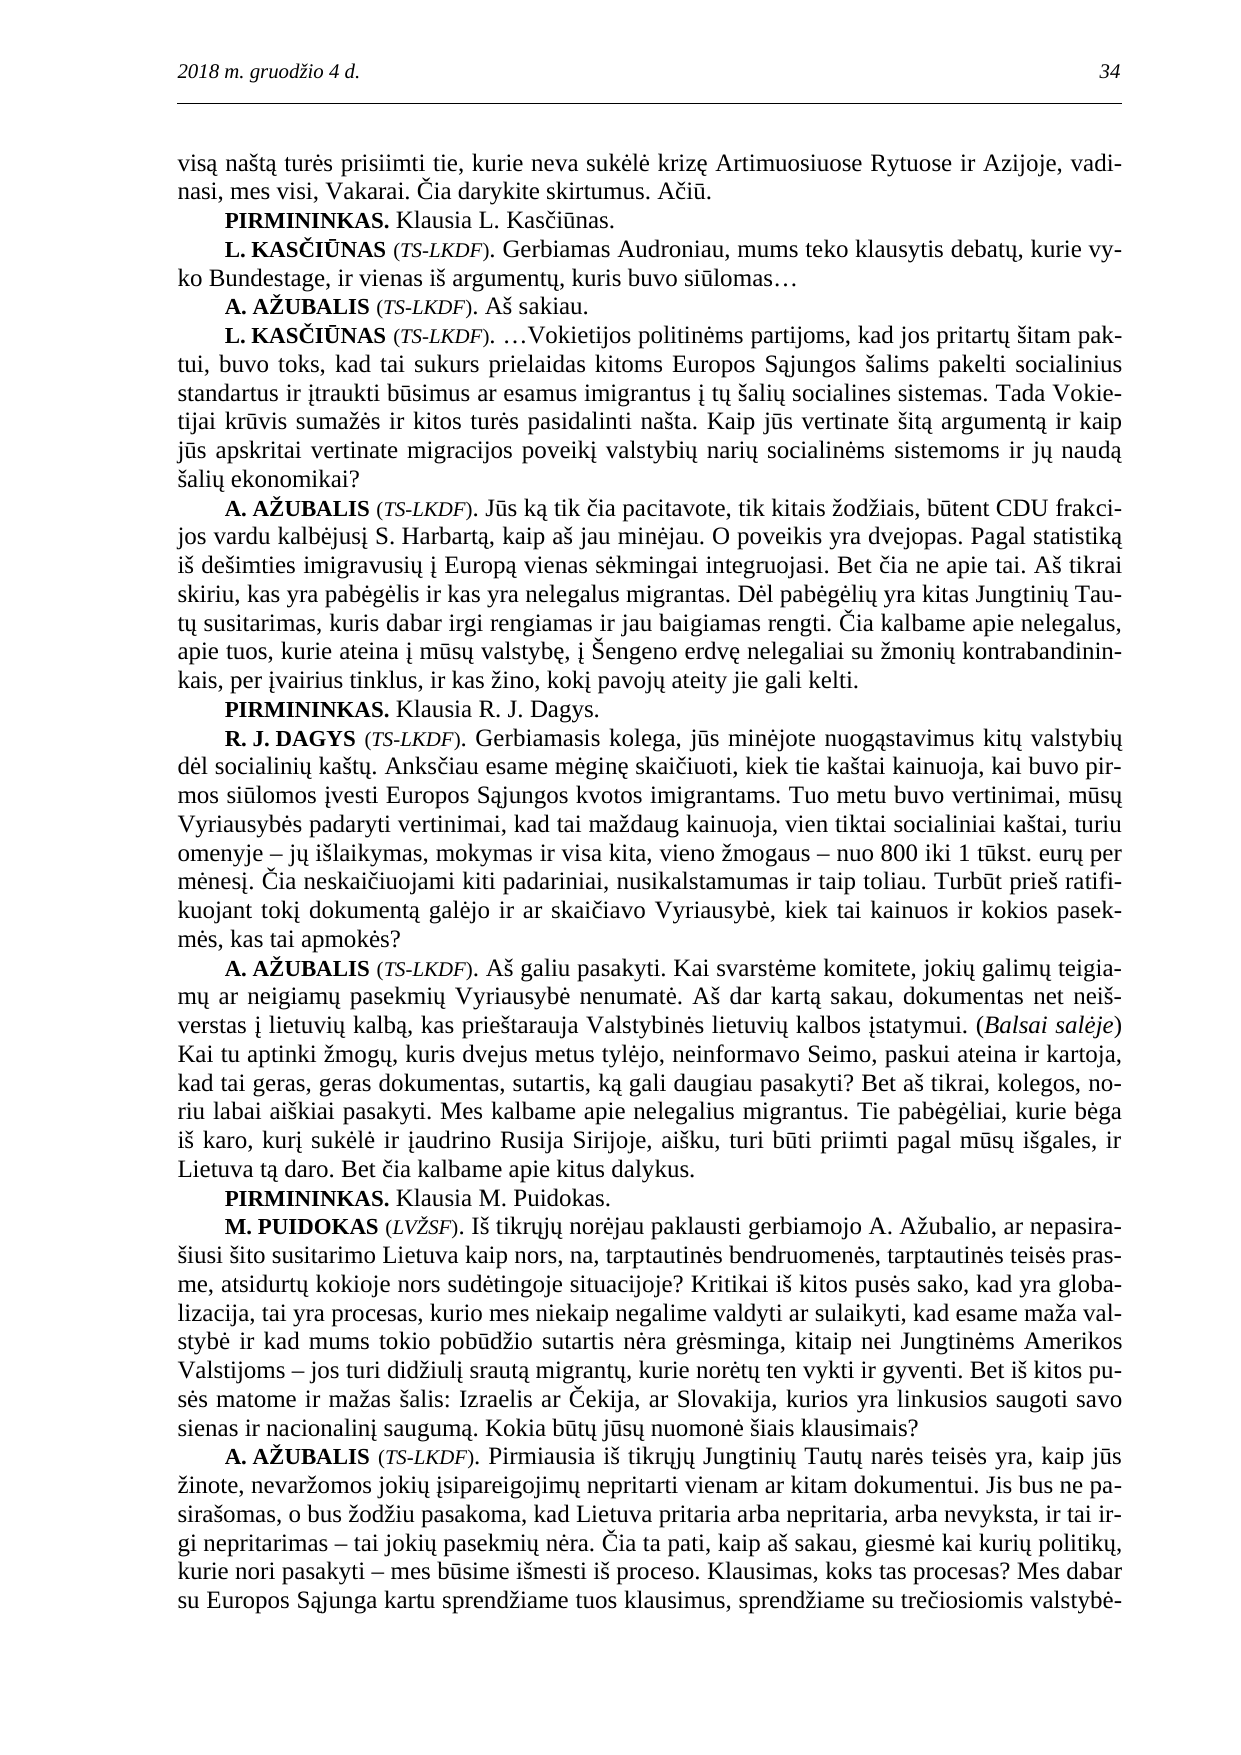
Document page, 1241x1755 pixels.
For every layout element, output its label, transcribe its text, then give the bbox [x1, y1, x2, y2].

text PIRMININKAS. Klau­sia M. Pui­do­kas. [177, 1183, 1122, 1211]
text L. KASČIŪNAS (TS-LKDF). …Vo­kie­ti­jos po­li­ti­nėms par­ti­joms, kad jos pri­tar­tų ši­tam pak­tui, bu­vo toks, kad tai su­kurs prie­lai­das ki­toms Eu­ro­pos Są­jun­gos ša­lims pa­kel­ti so­cia­li­nius stan­dar­tus ir įtrauk­ti bū­si­mus ar esa­mus imig­ran­tus į tų ša­lių so­cia­li­nes sis­te­mas. Tada Vo­kie­ti­jai krū­vis su­ma­žės ir ki­tos tu­rės pa­si­da­lin­ti naš­ta. Kaip jūs ver­ti­na­te ši­tą ar­gu­men­tą ir kaip jūs ap­skri­tai ver­ti­na­te mig­ra­ci­jos po­vei­kį vals­ty­bių na­rių so­cia­li­nėms sis­te­moms ir jų nau­dą ša­lių eko­no­mi­kai? [177, 320, 1122, 493]
text M. PUIDOKAS (LVŽSF). Iš tik­rų­jų no­rė­jau pa­klaus­ti ger­bia­mo­jo A. Ažu­ba­lio, ar ne­pa­si­ra­šiu­si ši­to su­si­ta­ri­mo Lie­tu­va kaip nors, na, tarp­tau­ti­nės ben­druo­me­nės, tarp­tau­ti­nės tei­sės pras­me, at­si­dur­tų ko­kio­je nors su­dė­tin­go­je si­tu­a­ci­jo­je? Kri­ti­kai iš ki­tos pu­sės sa­ko, kad yra glo­ba­li­za­ci­ja, tai yra pro­ce­sas, ku­rio mes nie­kaip ne­ga­li­me val­dy­ti ar su­lai­ky­ti, kad esa­me ma­ža val­s­ty­bė ir kad mums to­kio po­bū­džio su­tar­tis nė­ra grės­min­ga, ki­taip nei Jung­ti­nėms Ame­ri­kos Vals­ti­joms – jos tu­ri di­džiu­lį srau­tą mig­ran­tų, ku­rie no­rė­tų ten vyk­ti ir gy­ven­ti. Bet iš ki­tos pu­sės ma­to­me ir ma­žas ša­lis: Iz­ra­e­lis ar Če­ki­ja, ar Slo­va­ki­ja, ku­rios yra lin­ku­sios sau­go­ti sa­vo sie­nas ir na­cio­na­li­nį sau­gu­mą. Ko­kia bū­tų jū­sų nuo­mo­nė šiais klau­si­mais? [177, 1211, 1122, 1441]
text PIRMININKAS. Klau­sia R. J. Da­gys. [177, 694, 1122, 723]
text L. KASČIŪNAS (TS-LKDF). Ger­bia­mas Aud­ro­niau, mums te­ko klau­sy­tis de­ba­tų, ku­rie vy­ko Bun­des­ta­ge, ir vie­nas iš ar­gu­men­tų, ku­ris bu­vo siū­lo­mas… [177, 234, 1122, 291]
text PIRMININKAS. Klau­sia L. Kas­čiū­nas. [177, 205, 1122, 234]
text vi­są naš­tą tu­rės pri­si­im­ti tie, ku­rie ne­va su­kė­lė kri­zę Ar­ti­muo­siuo­se Ry­tuo­se ir Azi­jo­je, va­di­na­si, mes vi­si, Va­ka­rai. Čia da­ry­ki­te skir­tu­mus. Ačiū. [177, 148, 1122, 205]
text A. AŽUBALIS (TS-LKDF). Jūs ką tik čia pa­ci­ta­vo­te, tik ki­tais žo­džiais, bū­tent CDU frak­ci­jos var­du kal­bė­ju­sį S. Har­bar­tą, kaip aš jau mi­nė­jau. O po­vei­kis yra dve­jo­pas. Pa­gal sta­tis­ti­ką iš de­šim­ties imig­ra­vu­sių į Eu­ro­pą vie­nas sėk­min­gai in­teg­ruo­ja­si. Bet čia ne apie tai. Aš tik­rai ski­riu, kas yra pa­bė­gė­lis ir kas yra ne­le­ga­lus mig­ran­tas. Dėl pa­bė­gė­lių yra ki­tas Jung­ti­nių Tau­tų su­si­ta­ri­mas, ku­ris da­bar ir­gi ren­gia­mas ir jau bai­gia­mas reng­ti. Čia kal­ba­me apie ne­le­ga­lus, apie tuos, ku­rie at­ei­na į mū­sų vals­ty­bę, į Šen­ge­no erd­vę ne­le­ga­liai su žmo­nių kon­tra­ban­di­nin­kais, per įvai­rius tin­klus, ir kas ži­no, ko­kį pa­vo­jų at­ei­ty jie ga­li kel­ti. [177, 493, 1122, 694]
text R. J. DAGYS (TS-LKDF). Ger­bia­ma­sis ko­le­ga, jūs mi­nė­jo­te nuo­gąs­ta­vi­mus ki­tų vals­ty­bių dėl so­cia­li­nių kaš­tų. Anks­čiau esa­me mė­gi­nę skai­čiuo­ti, kiek tie kaš­tai kai­nuo­ja, kai bu­vo pir­mos siū­lo­mos įves­ti Eu­ro­pos Są­jun­gos kvo­tos imig­ran­tams. Tuo me­tu bu­vo ver­ti­ni­mai, mū­sų Vy­riau­sy­bės pa­da­ry­ti ver­ti­ni­mai, kad tai maž­daug kai­nuo­ja, vien tik­tai so­cia­li­niai kaš­tai, tu­riu ome­ny­je – jų iš­lai­ky­mas, mo­ky­mas ir vi­sa ki­ta, vie­no žmo­gaus – nuo 800 iki 1 tūkst. eu­rų per mė­ne­sį. Čia ne­skai­čiuo­ja­mi ki­ti pa­da­ri­niai, nu­si­kals­ta­mu­mas ir taip to­liau. Tur­būt prieš ra­ti­fi­kuo­jant to­kį do­ku­men­tą ga­lė­jo ir ar skai­čia­vo Vy­riau­sy­bė, kiek tai kai­nuos ir ko­kios pa­sek­mės, kas tai ap­mo­kės? [177, 723, 1122, 953]
text A. AŽUBALIS (TS-LKDF). Aš sa­kiau. [177, 291, 1122, 320]
text A. AŽUBALIS (TS-LKDF). Pir­miau­sia iš tik­rų­jų Jung­ti­nių Tau­tų na­rės tei­sės yra, kaip jūs ži­no­te, ne­var­žo­mos jo­kių įsi­pa­rei­go­ji­mų ne­pri­tar­ti vie­nam ar ki­tam do­ku­men­tui. Jis bus ne pa­si­ra­šo­mas, o bus žo­džiu pa­sa­ko­ma, kad Lie­tu­va pri­ta­ria ar­ba ne­pri­ta­ria, ar­ba ne­vyks­ta, ir tai ir­gi ne­pri­ta­ri­mas – tai jo­kių pa­sek­mių nė­ra. Čia ta pa­ti, kaip aš sa­kau, gies­mė kai ku­rių po­li­ti­kų, ku­rie no­ri pa­sa­ky­ti – mes bū­si­me iš­mes­ti iš pro­ce­so. Klau­si­mas, koks tas pro­ce­sas? Mes da­bar su Eu­ro­pos Są­jun­ga kar­tu spren­džia­me tuos klau­si­mus, spren­džia­me su tre­čio­sio­mis vals­ty­bė­ [177, 1441, 1122, 1614]
text A. AŽUBALIS (TS-LKDF). Aš ga­liu pa­sa­ky­ti. Kai svars­tė­me ko­mi­te­te, jo­kių ga­li­mų tei­gia­mų ar nei­gia­mų pa­sek­mių Vy­riau­sy­bė ne­nu­ma­tė. Aš dar kar­tą sa­kau, do­ku­men­tas net ne­iš­vers­tas į lie­tu­vių kal­bą, kas prieš­ta­rau­ja Vals­ty­bi­nės lie­tu­vių kal­bos įsta­ty­mui. (Bal­sai sa­lė­je) Kai tu ap­tin­ki žmo­gų, ku­ris dve­jus me­tus ty­lė­jo, ne­in­for­ma­vo Sei­mo, pas­kui at­ei­na ir kar­to­ja, kad tai ge­ras, ge­ras do­ku­men­tas, su­tar­tis, ką ga­li dau­giau pa­sa­ky­ti? Bet aš tik­rai, ko­le­gos, no­riu la­bai aiš­kiai pa­sa­ky­ti. Mes kal­ba­me apie ne­le­ga­lius mig­ran­tus. Tie pa­bė­gė­liai, ku­rie bė­ga iš ka­ro, ku­rį su­kė­lė ir įaud­ri­no Ru­si­ja Si­ri­jo­je, aiš­ku, tu­ri bū­ti pri­im­ti pa­gal mū­sų iš­ga­les, ir Lie­tu­va tą da­ro. Bet čia kal­ba­me apie ki­tus da­ly­kus. [177, 953, 1122, 1183]
